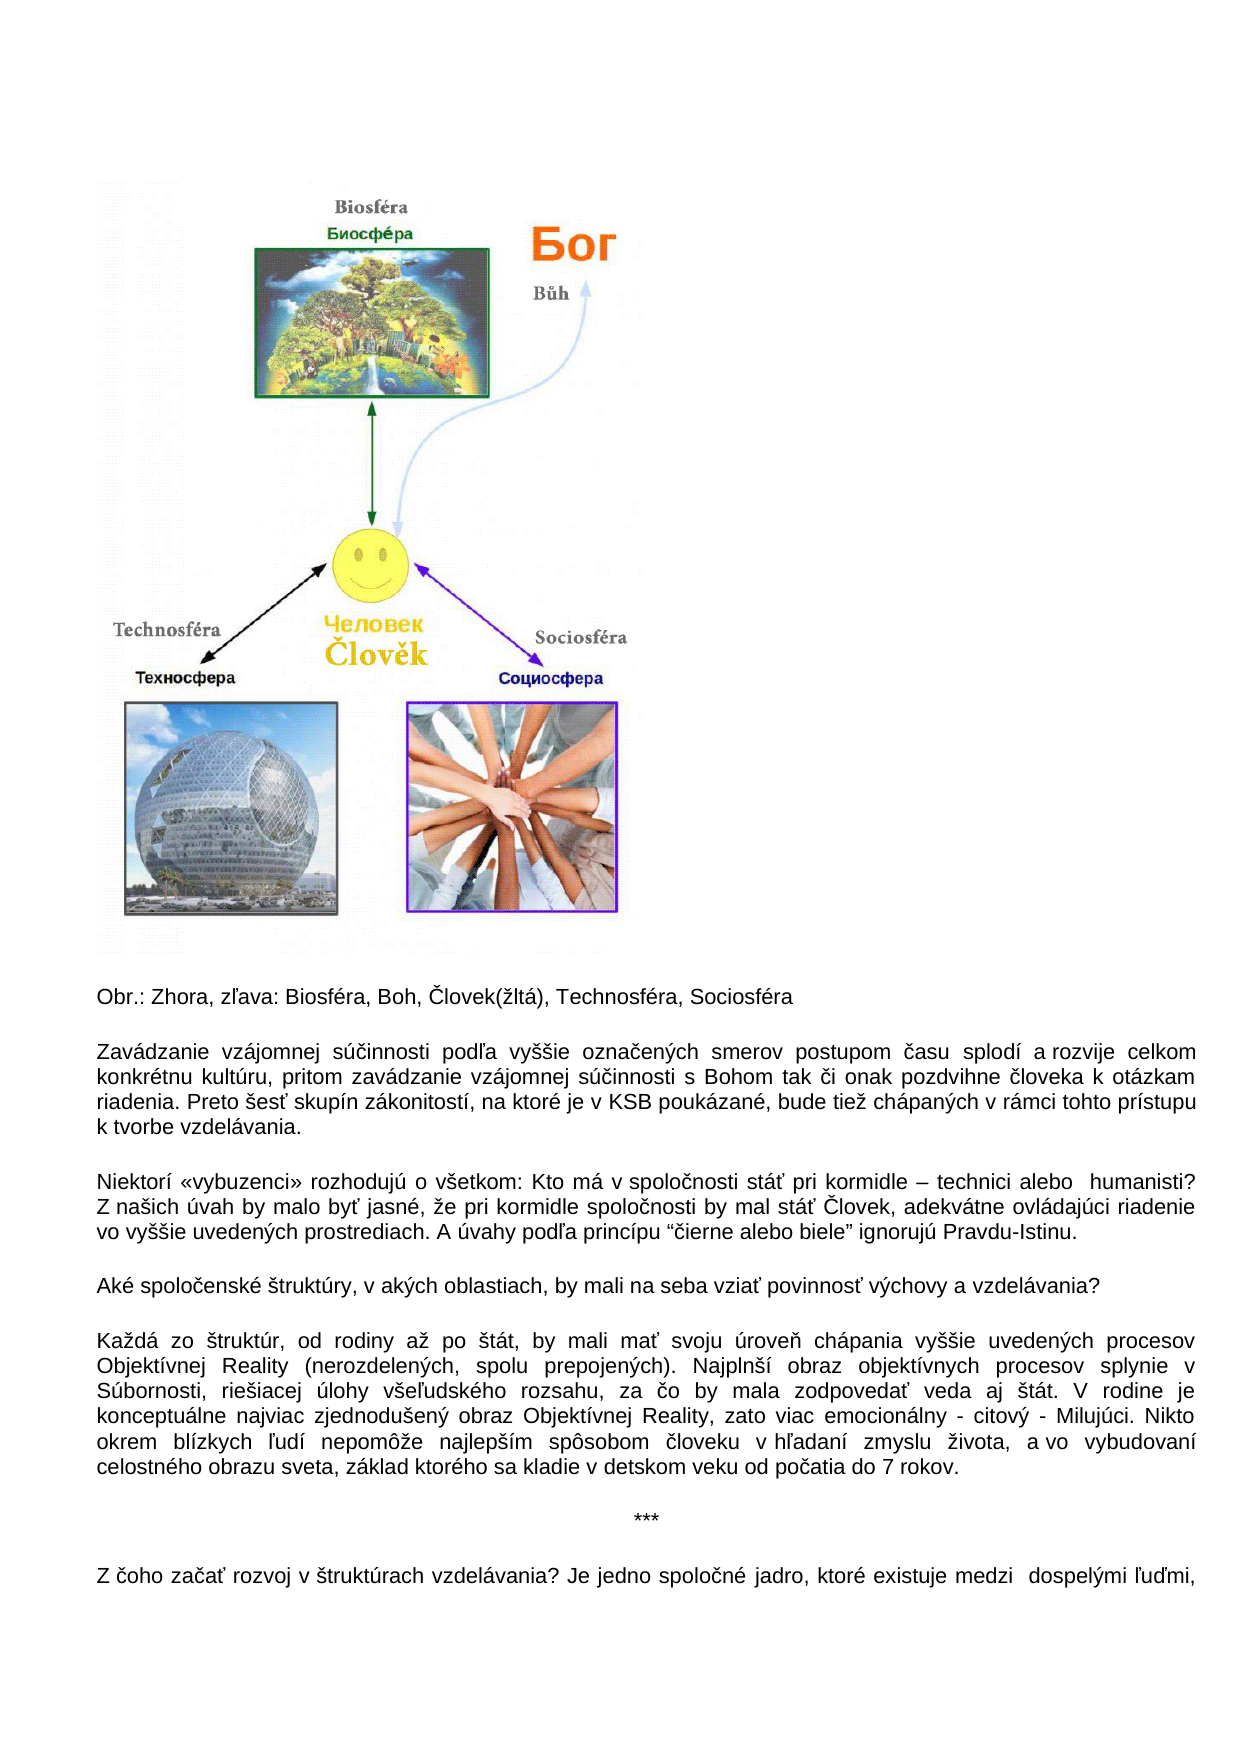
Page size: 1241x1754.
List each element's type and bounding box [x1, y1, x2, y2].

picture [97, 180, 646, 954]
